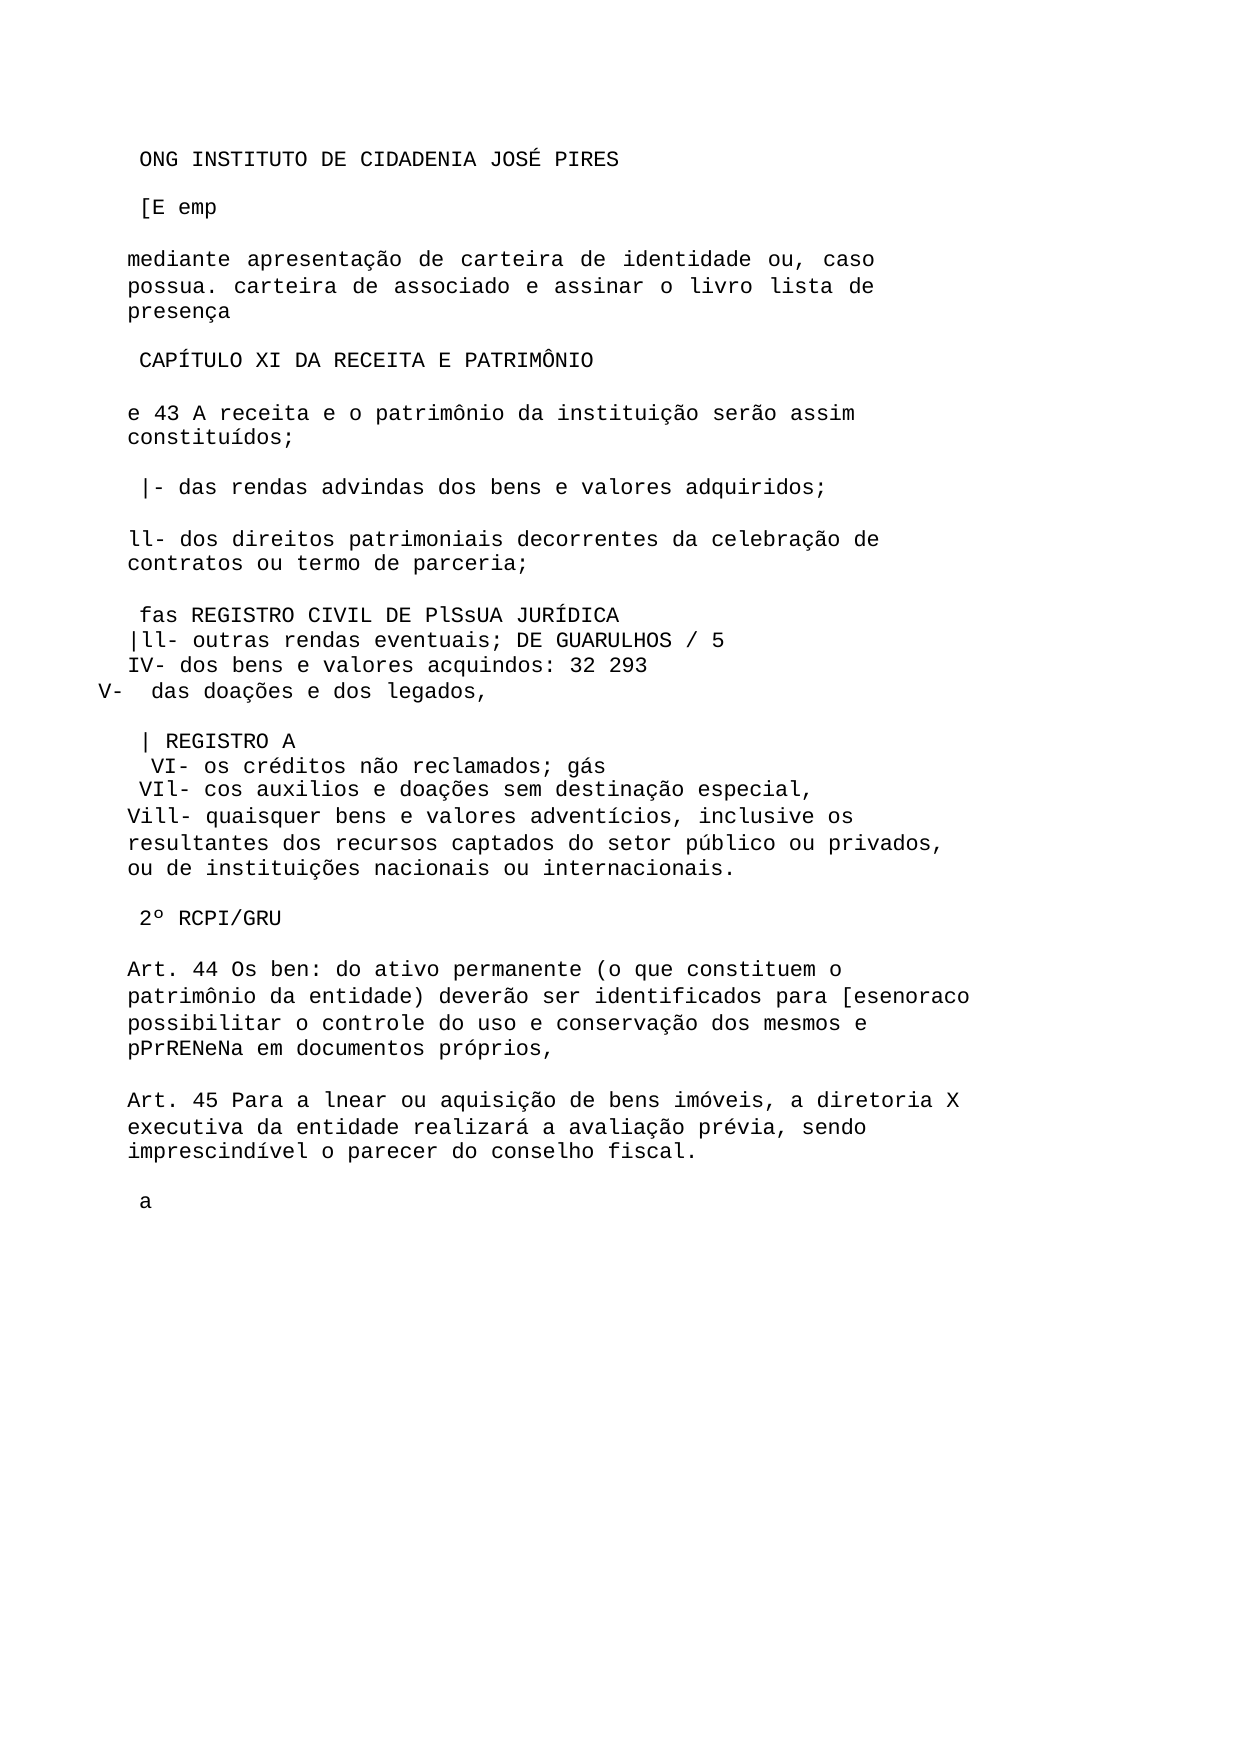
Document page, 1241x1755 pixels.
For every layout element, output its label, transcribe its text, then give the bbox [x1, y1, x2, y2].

list das doações e dos legados, [139, 679, 1066, 704]
text [E emp [139, 197, 1066, 221]
text Art. 44 Os ben: do ativo permanente (o que constituem o patrimônio da entidade) deverão ser identificados para [esenoraco possibilitar o controle do uso e conservação dos mesmos e pPrRENeNa em documentos próprios, [127, 956, 983, 1062]
text fas REGISTRO CIVIL DE PlSsUA JURÍDICA [139, 602, 1066, 627]
text 2º RCPI/GRU [139, 907, 1066, 931]
text e 43 A receita e o patrimônio da instituição serão assim constituídos; [127, 399, 939, 451]
text |ll- outras rendas eventuais; DE GUARULHOS / 5 IV- dos bens e valores acquindos: 32 293 [127, 627, 773, 679]
text | REGISTRO A [139, 728, 1066, 753]
text a [139, 1190, 1066, 1215]
text mediante apresentação de carteira de identidade ou, caso possua. carteira de associado e assinar o livro lista de presença [127, 246, 875, 325]
text CAPÍTULO XI DA RECEITA E PATRIMÔNIO [139, 350, 1066, 374]
list os créditos não reclamados; gás [192, 753, 1066, 778]
text ll- dos direitos patrimoniais decorrentes da celebração de contratos ou termo de parceria; [127, 526, 939, 577]
text |- das rendas advindas dos bens e valores adquiridos; [139, 476, 1066, 501]
text Art. 45 Para a lnear ou aquisição de bens imóveis, a diretoria X executiva da entidade realizará a avaliação prévia, sendo imprescindível o parecer do conselho fiscal. [127, 1087, 1046, 1165]
text Vill- quaisquer bens e valores adventícios, inclusive os resultantes dos recursos captados do setor público ou privados, ou de instituições nacionais ou internacionais. [127, 803, 967, 882]
text VIl- cos auxilios e doações sem destinação especial, [139, 778, 1066, 803]
